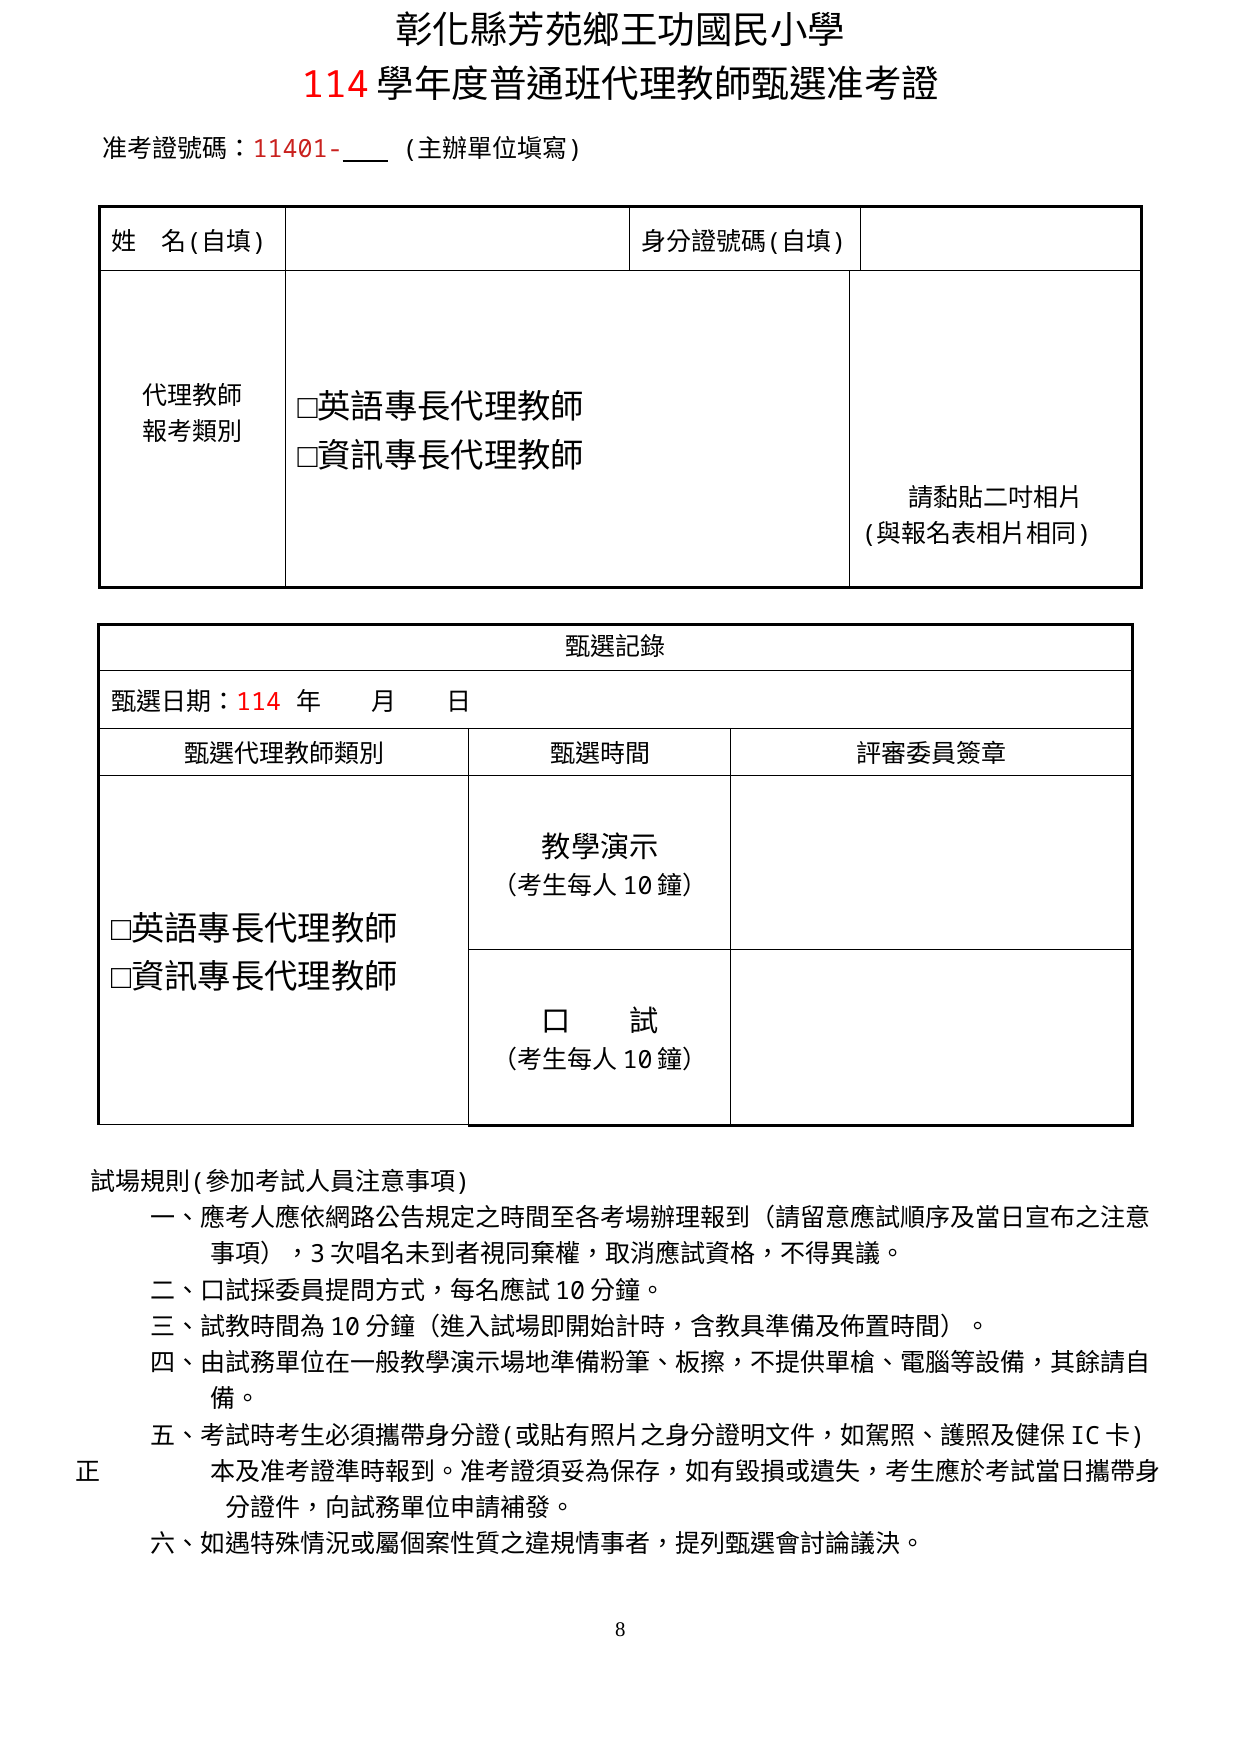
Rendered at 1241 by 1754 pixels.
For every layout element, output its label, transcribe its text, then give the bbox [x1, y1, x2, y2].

table_cell [731, 776, 1131, 949]
table_cell [731, 950, 1131, 1124]
text 五、考試時考生必須攜帶身分證(或貼有照片之身分證明文件，如駕照、護照及健保IC卡)正 本及准考證準時報到。准考證須妥為保存，如有毀損或遺失，考生應於考試當日攜帶身 [75, 1415, 1165, 1488]
table_header 甄選記錄 [100, 626, 1131, 670]
table_cell □英語專長代理教師 □資訊專長代理教師 [100, 776, 468, 1124]
table_cell 請黏貼二吋相片 (與報名表相片相同) [850, 271, 1140, 586]
table_header 姓 名(自填) [101, 208, 285, 270]
table_header 身分證號碼(自填) [630, 208, 860, 270]
text 一、應考人應依網路公告規定之時間至各考場辦理報到（請留意應試順序及當日宣布之注意 事項），3次唱名未到者視同棄權，取消應試資格，不得異議。 [75, 1198, 1165, 1270]
table_header [861, 208, 1140, 270]
text 准考證號碼：11401- (主辦單位塡寫) [75, 109, 1165, 171]
table_cell 甄選日期：114 年 月 日 [100, 671, 1131, 728]
table_cell 代理教師 報考類別 [101, 271, 285, 586]
text 六、如遇特殊情況或屬個案性質之違規情事者，提列甄選會討論議決。 [75, 1524, 1165, 1560]
text 114學年度普通班代理教師甄選准考證 [75, 54, 1165, 109]
table_cell 評審委員簽章 [731, 729, 1131, 775]
table_cell □英語專長代理教師 □資訊專長代理教師 [286, 271, 849, 586]
table_cell 甄選代理教師類別 [100, 729, 468, 775]
table_cell 口 試 （考生每人10鐘） [469, 950, 730, 1124]
text 試場規則(參加考試人員注意事項) [75, 1161, 1165, 1198]
text 四、由試務單位在一般教學演示場地準備粉筆、板擦，不提供單槍、電腦等設備，其餘請自 備。 [75, 1343, 1165, 1415]
table_cell 教學演示 （考生每人10鐘） [469, 776, 730, 949]
text 三、試教時間為10分鐘（進入試場即開始計時，含教具準備及佈置時間）。 [75, 1306, 1165, 1343]
text 二、口試採委員提問方式，每名應試10分鐘。 [75, 1270, 1165, 1306]
text 分證件，向試務單位申請補發。 [75, 1488, 1165, 1524]
table_header [286, 208, 629, 270]
text 彰化縣芳苑鄉王功國民小學 [75, 0, 1165, 54]
table_cell 甄選時間 [469, 729, 730, 775]
